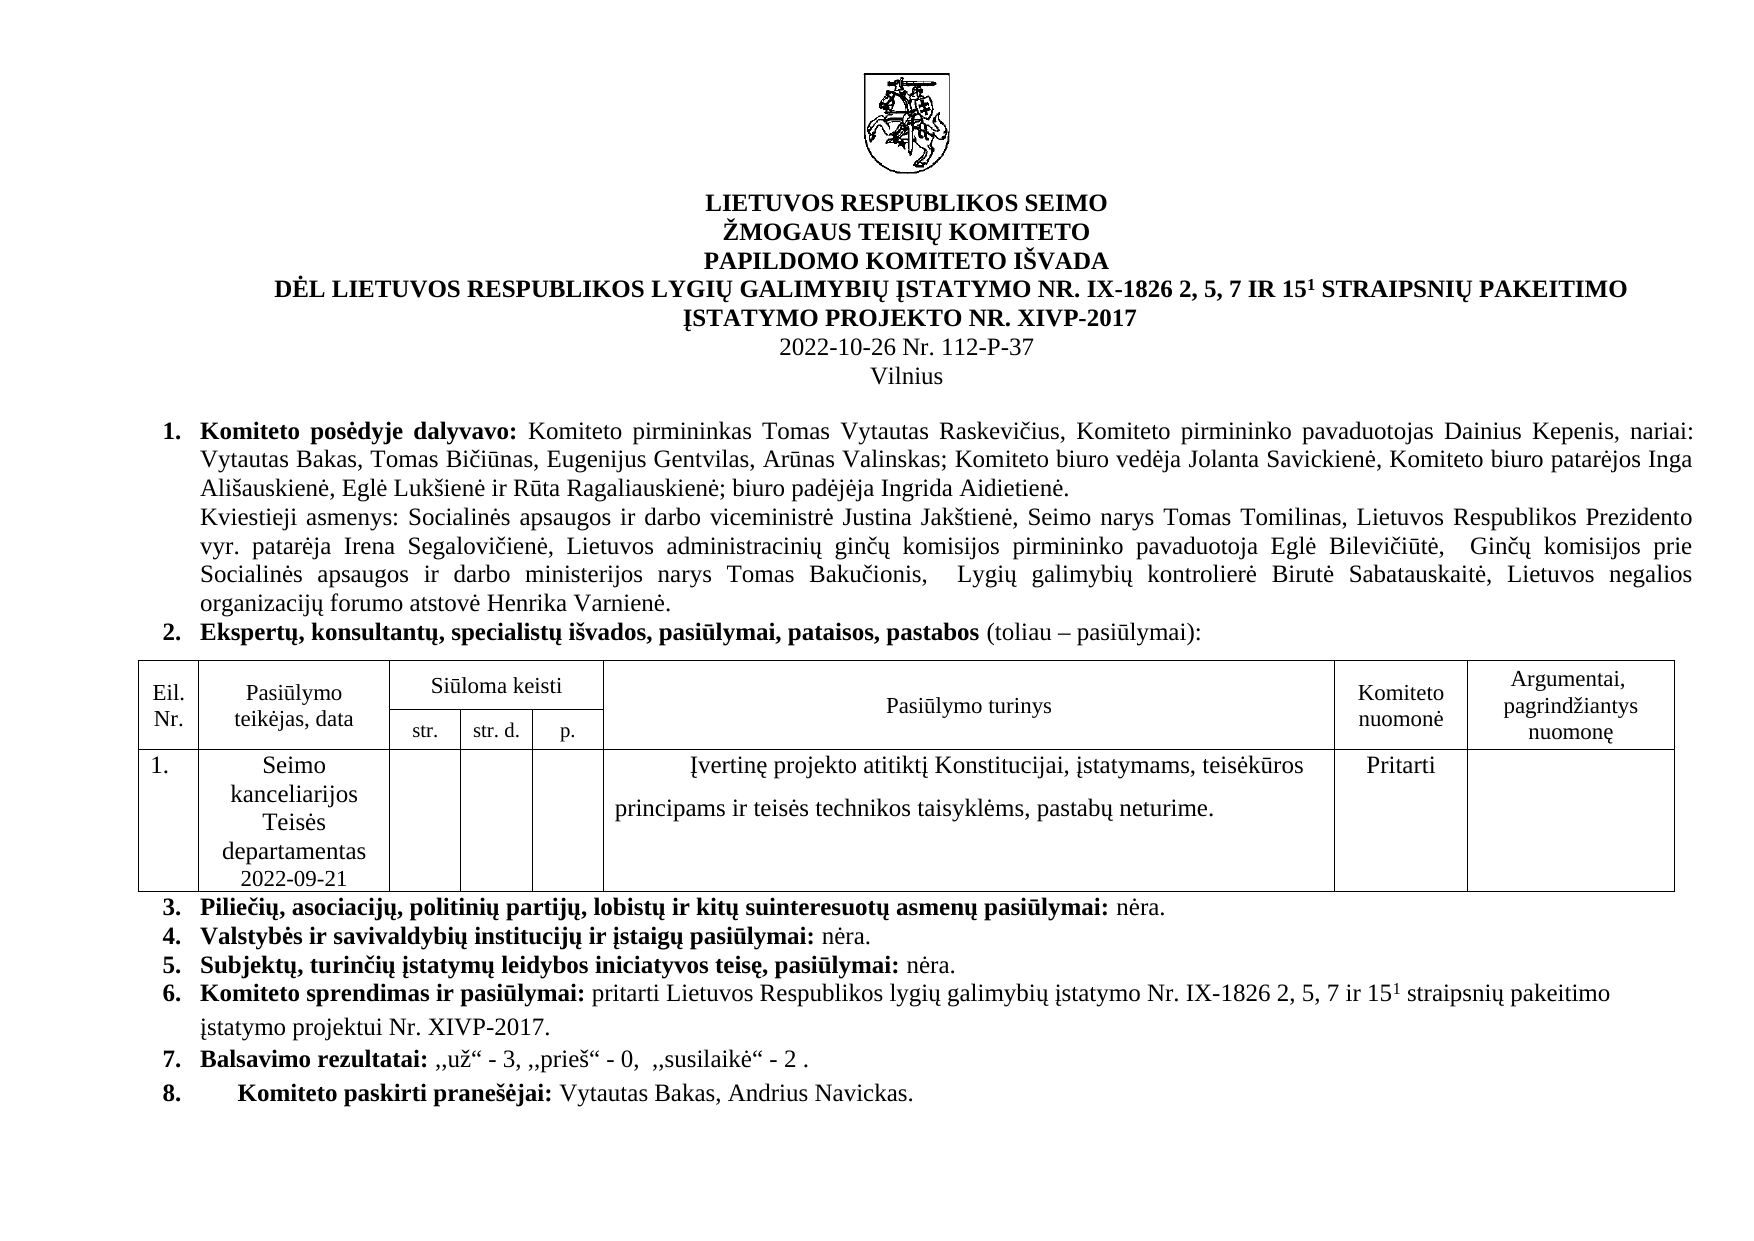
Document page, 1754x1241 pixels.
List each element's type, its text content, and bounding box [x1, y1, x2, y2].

list Komiteto posėdyje dalyvavo: Komiteto pirmininkas Tomas Vytautas Raskevičius, Komiteto pirmininko pavaduotojas Dainius Kepenis, nariai: Vytautas Bakas, Tomas Bičiūnas, Eugenijus Gentvilas, Arūnas Valinskas; Komiteto biuro vedėja Jolanta Savickienė, Komiteto biuro patarėjos Inga Ališauskienė, Eglė Lukšienė ir Rūta Ragaliauskienė; biuro padėjėja Ingrida Aidietienė. [162, 416, 1695, 502]
text žMOGAUS TEISIŲ kOMITETO [118, 217, 1695, 246]
table_header Pasiūlymo teikėjas, data [199, 661, 389, 749]
table_header Argumentai, pagrindžiantys nuomonę [1468, 661, 1674, 749]
table_cell Pritarti [1335, 750, 1467, 891]
table_header Eil. Nr. [139, 661, 198, 749]
list Komiteto sprendimas ir pasiūlymai: pritarti Lietuvos Respublikos lygių galimybių įstatymo Nr. IX-1826 2, 5, 7 ir 151 straipsnių pakeitimo [162, 978, 1695, 1007]
list Valstybės ir savivaldybių institucijų ir įstaigų pasiūlymai: nėra. [162, 921, 1695, 950]
table_cell str. d. [461, 710, 532, 749]
table_cell p. [533, 710, 603, 749]
text 2022-10-26 Nr. 112-P-37 [118, 332, 1695, 361]
table_header Pasiūlymo turinys [604, 661, 1334, 749]
table_cell Seimo kanceliarijos Teisės departamentas 2022-09-21 [199, 750, 389, 891]
list Balsavimo rezultatai: ,,už“ - 3, ,,prieš“ - 0, ,,susilaikė“ - 2 . [162, 1044, 1695, 1073]
text Vilnius [118, 361, 1695, 389]
text Kviestieji asmenys: Socialinės apsaugos ir darbo viceministrė Justina Jakštienė, Seimo narys Tomas Tomilinas, Lietuvos Respublikos Prezidento vyr. patarėja Irena Segalovičienė, Lietuvos administracinių ginčų komisijos pirmininko pavaduotoja Eglė Bilevičiūtė, Ginčų komisijos prie Socialinės apsaugos ir darbo ministerijos narys Tomas Bakučionis, Lygių galimybių kontrolierė Birutė Sabatauskaitė, Lietuvos negalios organizacijų forumo atstovė Henrika Varnienė. [200, 502, 1695, 617]
list Piliečių, asociacijų, politinių partijų, lobistų ir kitų suinteresuotų asmenų pasiūlymai: nėra. [162, 892, 1695, 921]
list Ekspertų, konsultantų, specialistų išvados, pasiūlymai, pataisos, pastabos (toliau – pasiūlymai): [162, 617, 1695, 646]
table_cell [390, 750, 460, 891]
table_cell str. [390, 710, 460, 749]
text DĖL LIETUVOS RESPUBLIKOS LYGIŲ GALIMYBIŲ ĮSTATYMO NR. IX-1826 2, 5, 7 IR 151 STRAIPSNIŲ PAKEITIMO [118, 274, 1695, 303]
table_cell [1468, 750, 1674, 891]
list Komiteto paskirti pranešėjai: Vytautas Bakas, Andrius Navickas. [162, 1078, 1695, 1106]
table_cell [461, 750, 532, 891]
text ĮSTATYMO PROJEKTO Nr. XIVP-2017 [118, 303, 1695, 332]
text LIETUVOS RESPUBLIKOS SEIMO [118, 188, 1695, 217]
list Subjektų, turinčių įstatymų leidybos iniciatyvos teisę, pasiūlymai: nėra. [162, 950, 1695, 978]
table_header Komiteto nuomonė [1335, 661, 1467, 749]
table_header Siūloma keisti [390, 661, 603, 709]
table_cell Įvertinę projekto atitiktį Konstitucijai, įstatymams, teisėkūros principams ir teisės technikos taisyklėms, pastabų neturime. [604, 750, 1334, 891]
table_cell [533, 750, 603, 891]
text įstatymo projektui Nr. XIVP-2017. [200, 1012, 1695, 1040]
subtitle PAPILDOMO KOMITETO IŠVADA [118, 246, 1695, 274]
table_cell [139, 750, 198, 891]
